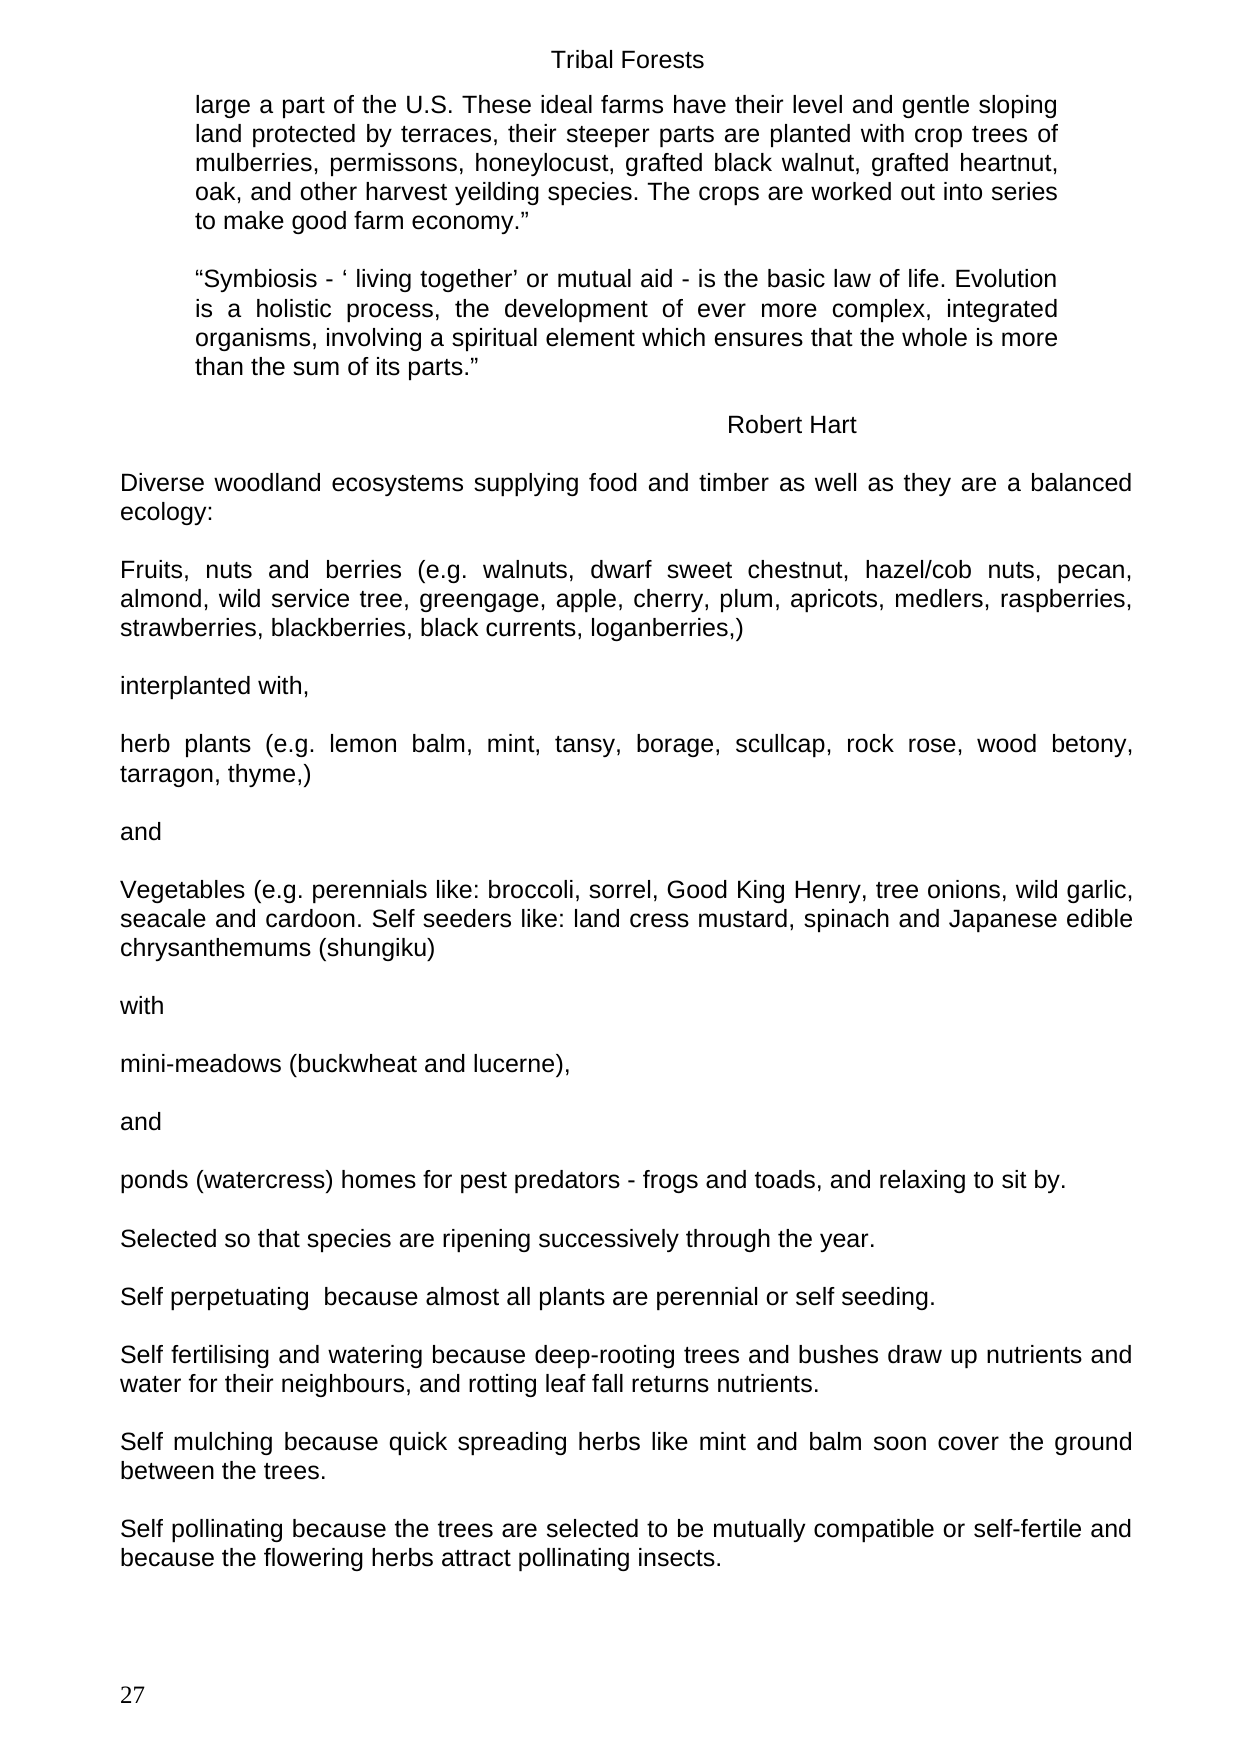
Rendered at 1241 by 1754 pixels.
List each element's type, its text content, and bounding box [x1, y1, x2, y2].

text Fruits, nuts and berries (e.g. walnuts, dwarf sweet chestnut, hazel/cob nuts, pecan, almond, wild service tree, greengage, apple, cherry, plum, apricots, medlers, raspberries, strawberries, blackberries, black currents, loganberries,) [120, 555, 1135, 642]
text herb plants (e.g. lemon balm, mint, tansy, borage, scullcap, rock rose, wood betony, tarragon, thyme,) [120, 729, 1135, 787]
text Self mulching because quick spreading herbs like mint and balm soon cover the ground between the trees. [120, 1427, 1135, 1485]
text Self fertilising and watering because deep-rooting trees and bushes draw up nutrients and water for their neighbours, and rotting leaf fall returns nutrients. [120, 1340, 1135, 1398]
text Self perpetuating because almost all plants are perennial or self seeding. [120, 1282, 1135, 1311]
text interplanted with, [120, 671, 1135, 700]
text mini-meadows (buckwheat and lucerne), [120, 1049, 1135, 1078]
text Selected so that species are ripening successively through the year. [120, 1223, 1135, 1252]
text with [120, 991, 1135, 1020]
text Robert Hart [195, 410, 1060, 439]
text Vegetables (e.g. perennials like: broccoli, sorrel, Good King Henry, tree onions, wild garlic, seacale and cardoon. Self seeders like: land cress mustard, spinach and Japanese edible chrysanthemums (shungiku) [120, 875, 1135, 962]
text large a part of the U.S. These ideal farms have their level and gentle sloping land protected by terraces, their steeper parts are planted with crop trees of mulberries, permissons, honeylocust, grafted black walnut, grafted heartnut, oak, and other harvest yeilding species. The crops are worked out into series to make good farm economy.” [195, 90, 1060, 235]
text ponds (watercress) homes for pest predators - frogs and toads, and relaxing to sit by. [120, 1165, 1135, 1223]
text Self pollinating because the trees are selected to be mutually compatible or self-fertile and because the flowering herbs attract pollinating insects. [120, 1514, 1135, 1572]
text and [120, 817, 1135, 846]
text and [120, 1107, 1135, 1136]
text Diverse woodland ecosystems supplying food and timber as well as they are a balanced ecology: [120, 468, 1135, 526]
text “Symbiosis - ‘ living together’ or mutual aid - is the basic law of life. Evolution is a holistic process, the development of ever more complex, integrated organisms, involving a spiritual element which ensures that the whole is more than the sum of its parts.” [195, 264, 1060, 381]
